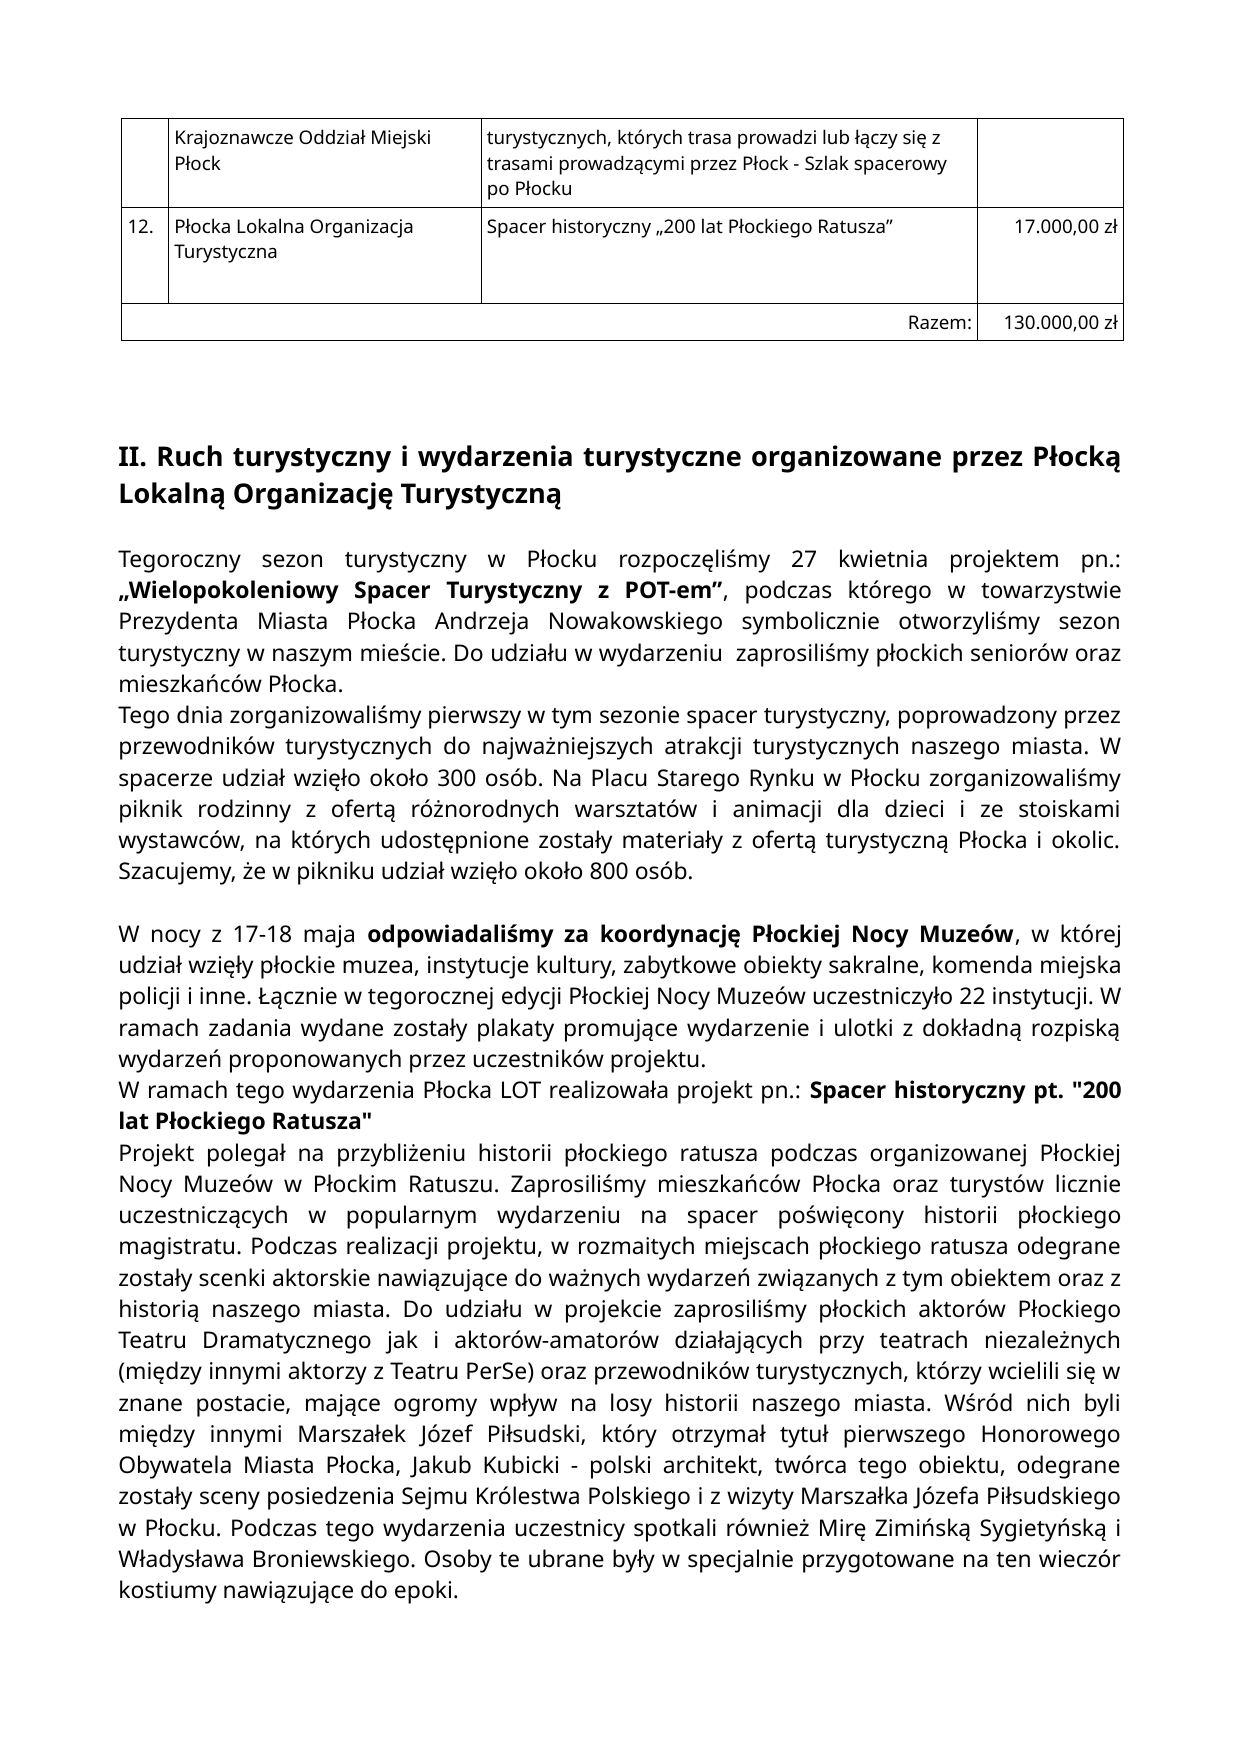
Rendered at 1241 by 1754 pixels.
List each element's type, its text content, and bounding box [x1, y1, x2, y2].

text Tegoroczny sezon turystyczny w Płocku rozpoczęliśmy 27 kwietnia projektem pn.: „Wielopokoleniowy Spacer Turystyczny z POT-em”, podczas którego w towarzystwie Prezydenta Miasta Płocka Andrzeja Nowakowskiego symbolicznie otworzyliśmy sezon turystyczny w naszym mieście. Do udziału w wydarzeniu zaprosiliśmy płockich seniorów oraz mieszkańców Płocka. [118, 543, 1122, 699]
text Projekt polegał na przybliżeniu historii płockiego ratusza podczas organizowanej Płockiej Nocy Muzeów w Płockim Ratuszu. Zaprosiliśmy mieszkańców Płocka oraz turystów licznie uczestniczących w popularnym wydarzeniu na spacer poświęcony historii płockiego magistratu. Podczas realizacji projektu, w rozmaitych miejscach płockiego ratusza odegrane zostały scenki aktorskie nawiązujące do ważnych wydarzeń związanych z tym obiektem oraz z historią naszego miasta. Do udziału w projekcie zaprosiliśmy płockich aktorów Płockiego Teatru Dramatycznego jak i aktorów-amatorów działających przy teatrach niezależnych (między innymi aktorzy z Teatru PerSe) oraz przewodników turystycznych, którzy wcielili się w znane postacie, mające ogromy wpływ na losy historii naszego miasta. Wśród nich byli między innymi Marszałek Józef Piłsudski, który otrzymał tytuł pierwszego Honorowego Obywatela Miasta Płocka, Jakub Kubicki - polski architekt, twórca tego obiektu, odegrane zostały sceny posiedzenia Sejmu Królestwa Polskiego i z wizyty Marszałka Józefa Piłsudskiego w Płocku. Podczas tego wydarzenia uczestnicy spotkali również Mirę Zimińską Sygietyńską i Władysława Broniewskiego. Osoby te ubrane były w specjalnie przygotowane na ten wieczór kostiumy nawiązujące do epoki. [118, 1137, 1122, 1605]
table_cell Płocka Lokalna Organizacja Turystyczna [169, 208, 481, 302]
text II. Ruch turystyczny i wydarzenia turystyczne organizowane przez Płocką Lokalną Organizację Turystyczną [118, 438, 1122, 512]
table_cell [122, 119, 168, 207]
table_cell 12. [122, 208, 168, 302]
text W nocy z 17-18 maja odpowiadaliśmy za koordynację Płockiej Nocy Muzeów, w której udział wzięły płockie muzea, instytucje kultury, zabytkowe obiekty sakralne, komenda miejska policji i inne. Łącznie w tegorocznej edycji Płockiej Nocy Muzeów uczestniczyło 22 instytucji. W ramach zadania wydane zostały plakaty promujące wydarzenie i ulotki z dokładną rozpiską wydarzeń proponowanych przez uczestników projektu. [118, 918, 1122, 1074]
table_cell Razem: [122, 304, 977, 340]
table_cell 17.000,00 zł [978, 208, 1123, 302]
table_cell 130.000,00 zł [978, 304, 1123, 340]
table_cell turystycznych, których trasa prowadzi lub łączy się z trasami prowadzącymi przez Płock - Szlak spacerowy po Płocku [482, 119, 977, 207]
table_cell Krajoznawcze Oddział Miejski Płock [169, 119, 481, 207]
table_cell Spacer historyczny „200 lat Płockiego Ratusza” [482, 208, 977, 302]
text Tego dnia zorganizowaliśmy pierwszy w tym sezonie spacer turystyczny, poprowadzony przez przewodników turystycznych do najważniejszych atrakcji turystycznych naszego miasta. W spacerze udział wzięło około 300 osób. Na Placu Starego Rynku w Płocku zorganizowaliśmy piknik rodzinny z ofertą różnorodnych warsztatów i animacji dla dzieci i ze stoiskami wystawców, na których udostępnione zostały materiały z ofertą turystyczną Płocka i okolic. Szacujemy, że w pikniku udział wzięło około 800 osób. [118, 699, 1122, 887]
text W ramach tego wydarzenia Płocka LOT realizowała projekt pn.: Spacer historyczny pt. "200 lat Płockiego Ratusza" [118, 1074, 1122, 1137]
table_cell [978, 119, 1123, 207]
